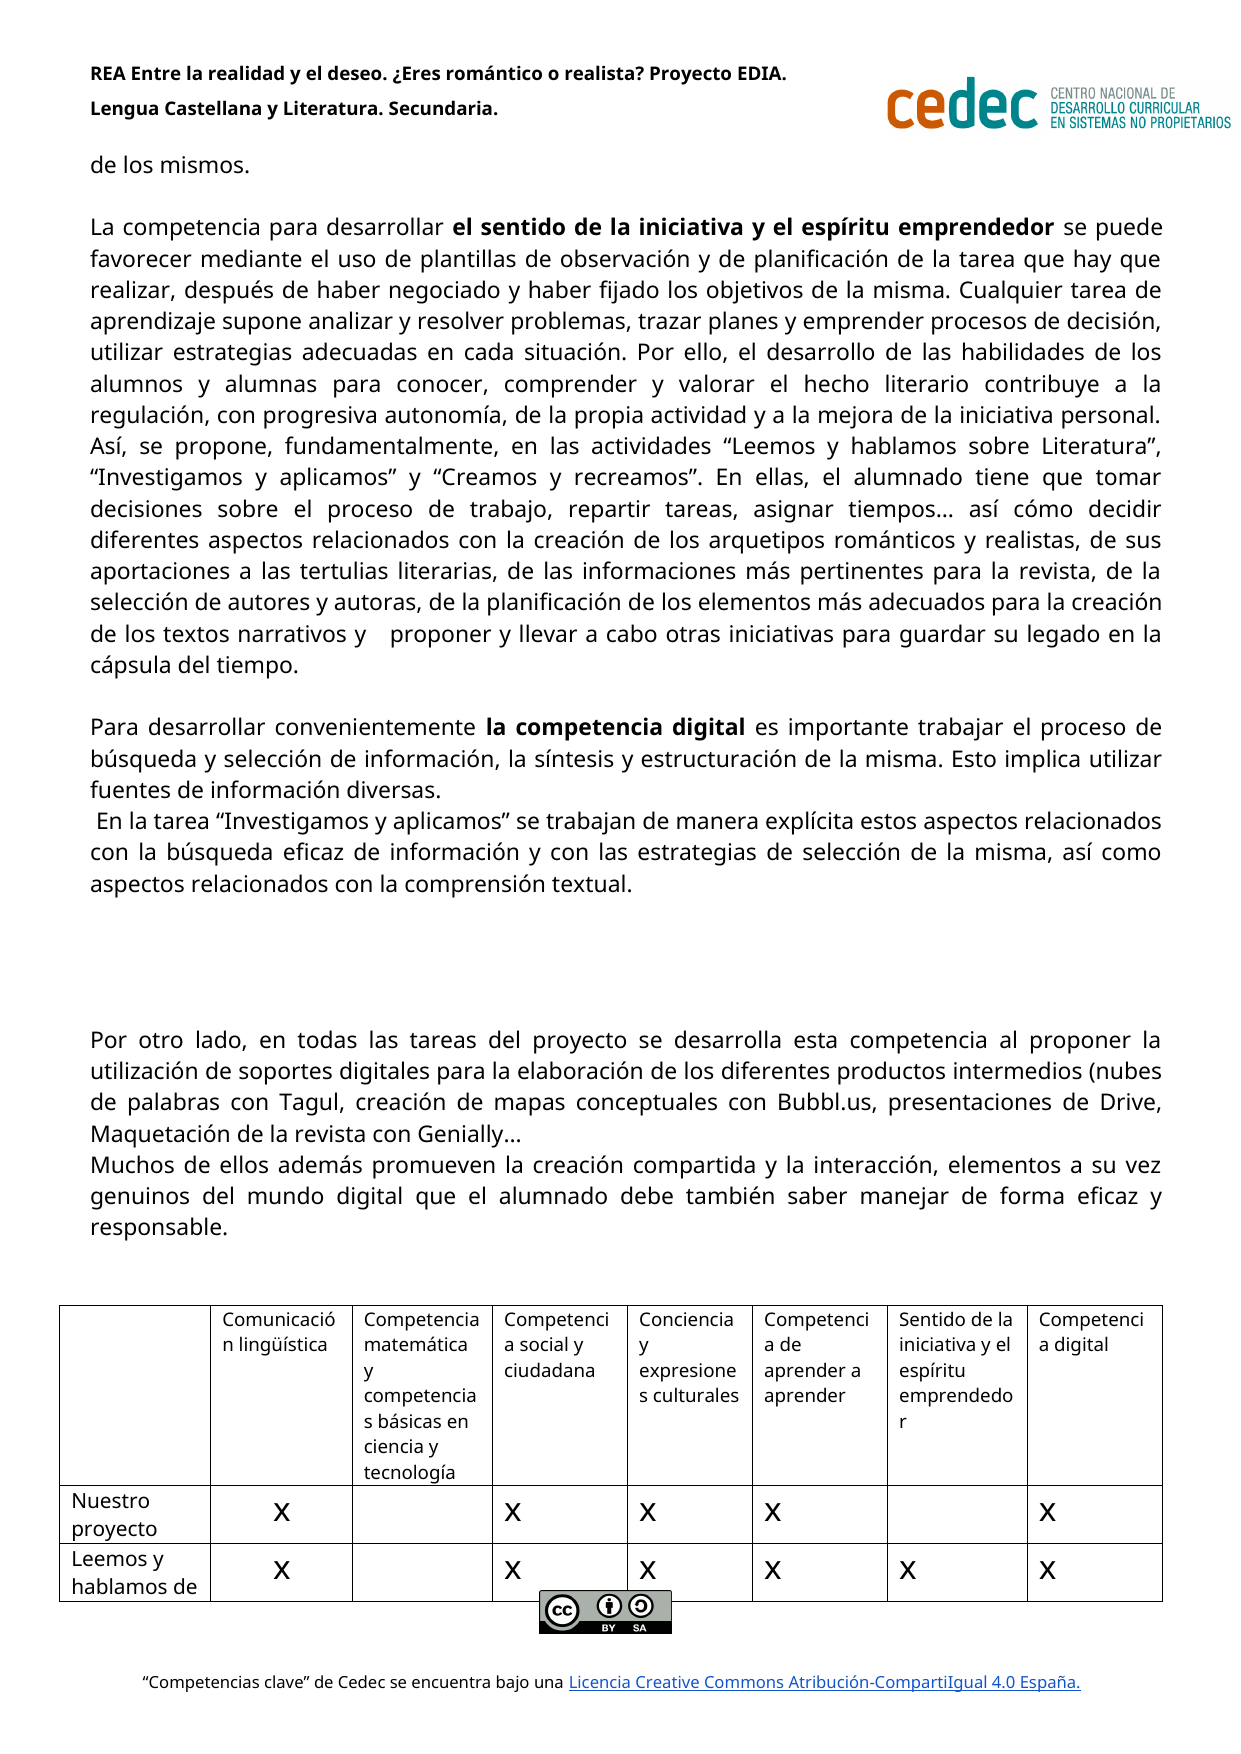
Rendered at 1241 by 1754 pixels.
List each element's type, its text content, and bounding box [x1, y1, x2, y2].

table_cell [353, 1486, 492, 1543]
text Para desarrollar convenientemente la competencia digital es importante trabajar el proceso de búsqueda y selección de información, la síntesis y estructuración de la misma. Esto implica utilizar fuentes de información diversas. [90, 711, 1163, 805]
picture [539, 1590, 672, 1634]
table_cell Leemos y hablamos de [60, 1544, 210, 1601]
table_header Comunicación lingüística [211, 1306, 352, 1485]
text Por otro lado, en todas las tareas del proyecto se desarrolla esta competencia al proponer la utilización de soportes digitales para la elaboración de los diferentes productos intermedios (nubes de palabras con Tagul, creación de mapas conceptuales con Bubbl.us, presentaciones de Drive, Maquetación de la revista con Genially… [90, 1024, 1163, 1149]
table_cell x [1028, 1486, 1162, 1543]
table_cell Nuestro proyecto [60, 1486, 210, 1543]
table_cell x [628, 1486, 752, 1543]
table_header Conciencia y expresiones culturales [628, 1306, 752, 1485]
text de los mismos. [90, 149, 1163, 180]
table_cell x [493, 1544, 627, 1601]
table_header Competencia matemática y competencias básicas en ciencia y tecnología [353, 1306, 492, 1485]
table_header Competencia digital [1028, 1306, 1162, 1485]
table_header Competencia social y ciudadana [493, 1306, 627, 1485]
table_cell x [493, 1486, 627, 1543]
table_cell x [888, 1544, 1027, 1601]
table_cell x [628, 1544, 752, 1601]
table_header Sentido de la iniciativa y el espíritu emprendedor [888, 1306, 1027, 1485]
table_cell x [211, 1544, 352, 1601]
table_cell x [211, 1486, 352, 1543]
table_cell [353, 1544, 492, 1601]
table_cell [888, 1486, 1027, 1543]
table_header [60, 1306, 210, 1485]
table_cell x [1028, 1544, 1162, 1601]
picture [885, 75, 1239, 138]
table_header Competencia de aprender a aprender [753, 1306, 887, 1485]
text Muchos de ellos además promueven la creación compartida y la interacción, elementos a su vez genuinos del mundo digital que el alumnado debe también saber manejar de forma eficaz y responsable. [90, 1149, 1163, 1243]
table_cell x [753, 1544, 887, 1601]
table_cell x [753, 1486, 887, 1543]
text La competencia para desarrollar el sentido de la iniciativa y el espíritu emprendedor se puede favorecer mediante el uso de plantillas de observación y de planificación de la tarea que hay que realizar, después de haber negociado y haber fijado los objetivos de la misma. Cualquier tarea de aprendizaje supone analizar y resolver problemas, trazar planes y emprender procesos de decisión, utilizar estrategias adecuadas en cada situación. Por ello, el desarrollo de las habilidades de los alumnos y alumnas para conocer, comprender y valorar el hecho literario contribuye a la regulación, con progresiva autonomía, de la propia actividad y a la mejora de la iniciativa personal. Así, se propone, fundamentalmente, en las actividades “Leemos y hablamos sobre Literatura”, “Investigamos y aplicamos” y “Creamos y recreamos”. En ellas, el alumnado tiene que tomar decisiones sobre el proceso de trabajo, repartir tareas, asignar tiempos… así cómo decidir diferentes aspectos relacionados con la creación de los arquetipos románticos y realistas, de sus aportaciones a las tertulias literarias, de las informaciones más pertinentes para la revista, de la selección de autores y autoras, de la planificación de los elementos más adecuados para la creación de los textos narrativos y proponer y llevar a cabo otras iniciativas para guardar su legado en la cápsula del tiempo. [90, 211, 1163, 680]
text En la tarea “Investigamos y aplicamos” se trabajan de manera explícita estos aspectos relacionados con la búsqueda eficaz de información y con las estrategias de selección de la misma, así como aspectos relacionados con la comprensión textual. [90, 805, 1163, 899]
